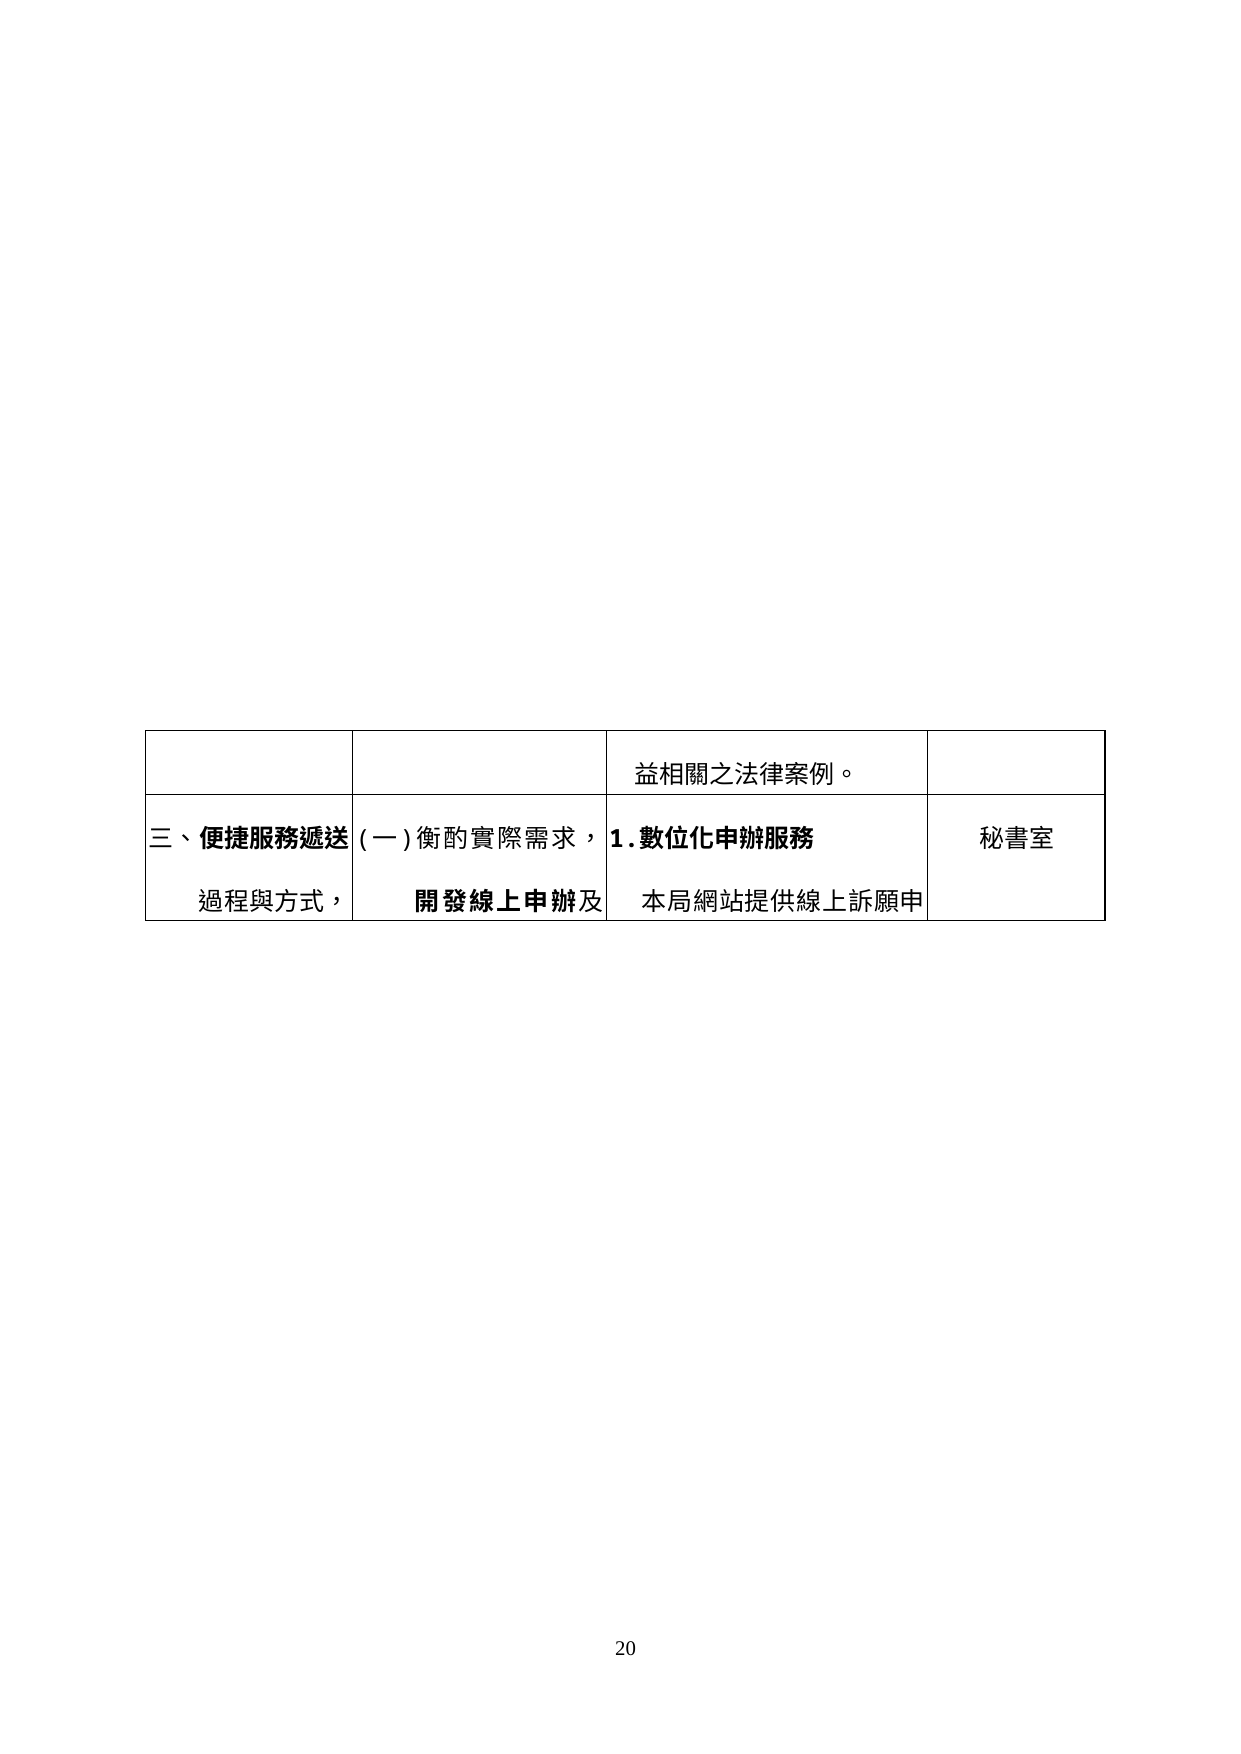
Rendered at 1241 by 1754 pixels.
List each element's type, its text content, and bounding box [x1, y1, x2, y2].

table_cell (一)衡酌實際需求，開發線上申辦及 [353, 795, 606, 920]
table_cell 秘書室 [928, 795, 1104, 920]
table_cell [353, 731, 606, 794]
table_cell 益相關之法律案例。 [607, 731, 927, 794]
table_cell 1.數位化申辦服務 本局網站提供線上訴願申 [607, 795, 927, 920]
table_cell [928, 731, 1104, 794]
table_cell [146, 731, 352, 794]
table_cell 三、便捷服務遞送過程與方式， [146, 795, 352, 920]
